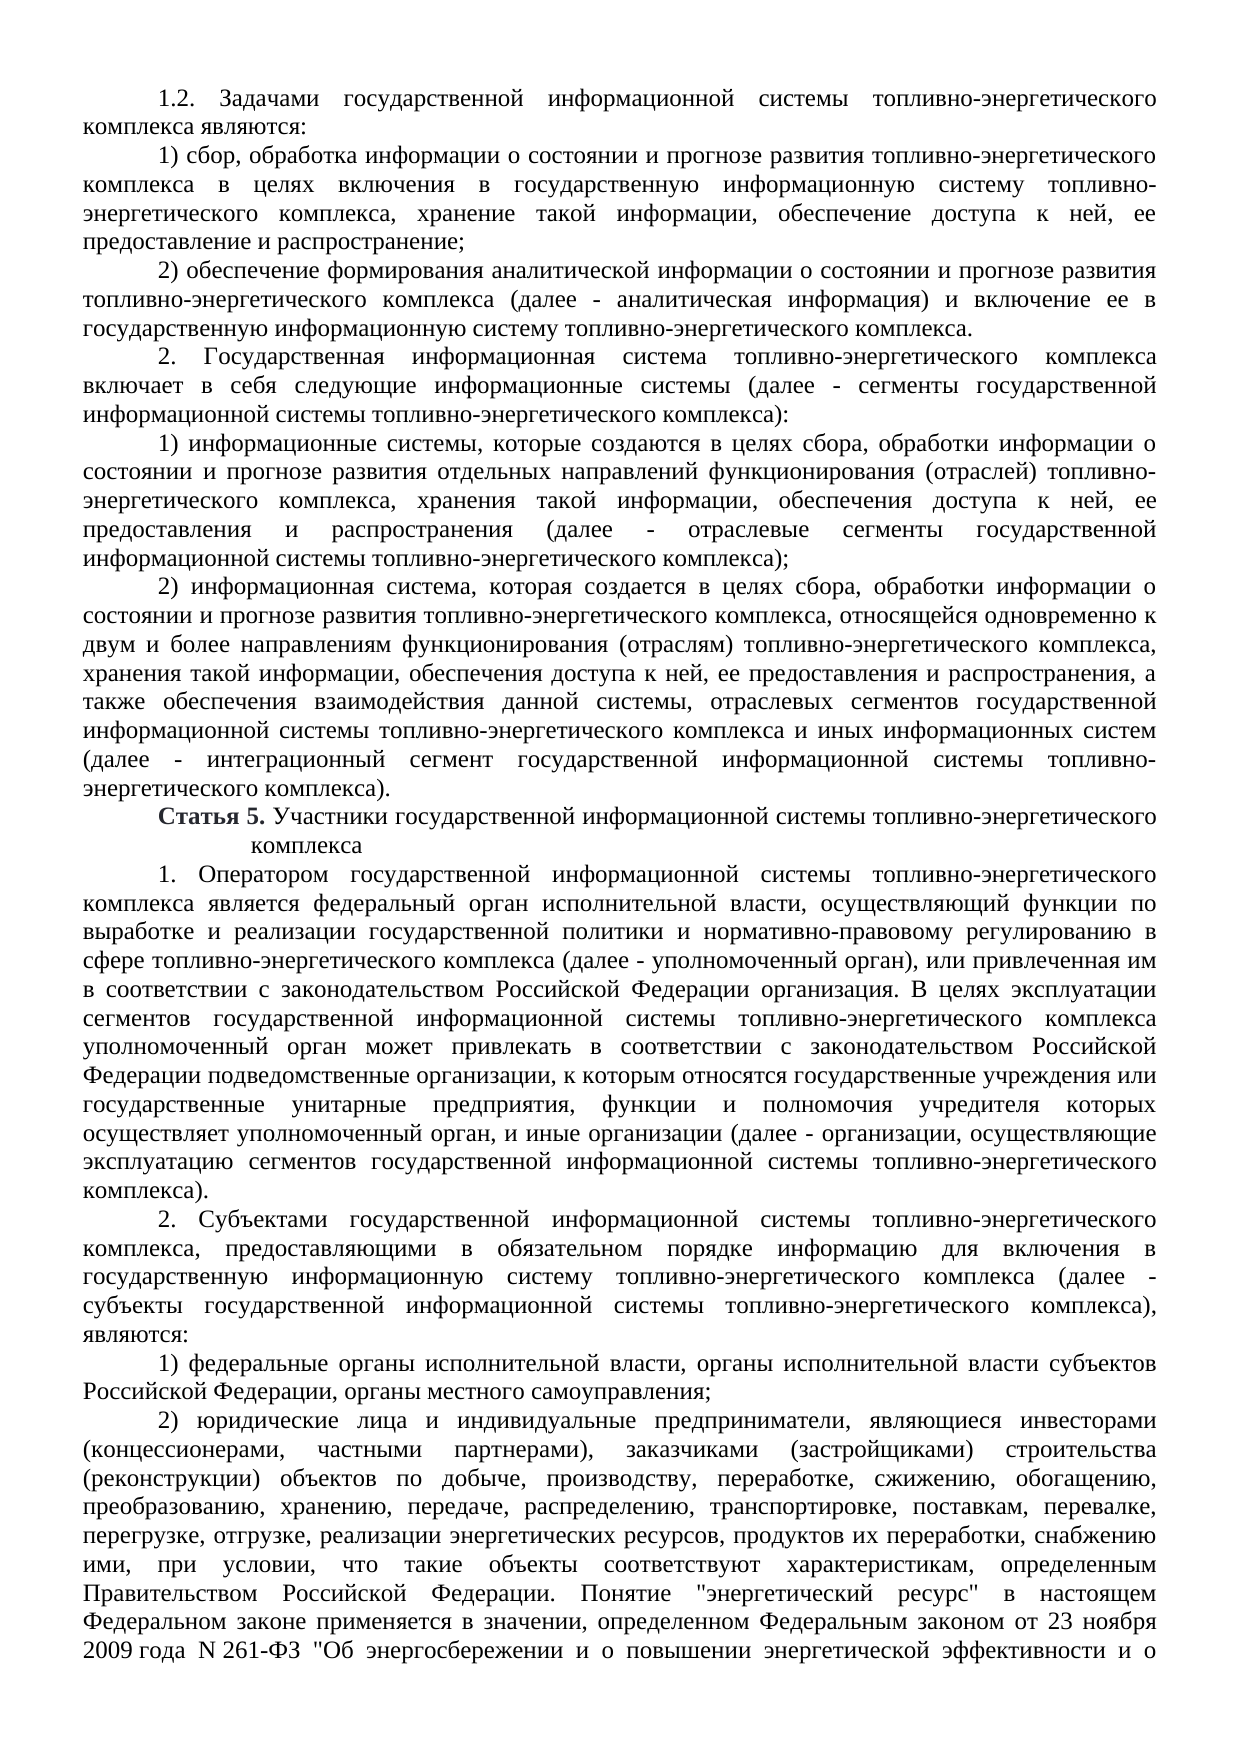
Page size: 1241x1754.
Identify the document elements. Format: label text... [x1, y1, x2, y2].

text 1) информационные системы, которые создаются в целях сбора, обработки информации о состоянии и прогнозе развития отдельных направлений функционирования (отраслей) топливно-энергетического комплекса, хранения такой информации, обеспечения доступа к ней, ее предоставления и распространения (далее - отраслевые сегменты государственной информационной системы топливно-энергетического комплекса); [83, 428, 1157, 571]
text 2) юридические лица и индивидуальные предприниматели, являющиеся инвесторами (концессионерами, частными партнерами), заказчиками (застройщиками) строительства (реконструкции) объектов по добыче, производству, переработке, сжижению, обогащению, преобразованию, хранению, передаче, распределению, транспортировке, поставкам, перевалке, перегрузке, отгрузке, реализации энергетических ресурсов, продуктов их переработки, снабжению ими, при условии, что такие объекты соответствуют характеристикам, определенным Правительством Российской Федерации. Понятие "энергетический ресурс" в настоящем Федеральном законе применяется в значении, определенном Федеральным законом от 23 ноября 2009 года N 261-ФЗ "Об энергосбережении и о повышении энергетической эффективности и о [83, 1405, 1157, 1664]
text Статья 5. Участники государственной информационной системы топливно-энергетического комплекса [158, 801, 1157, 859]
text 1) сбор, обработка информации о состоянии и прогнозе развития топливно-энергетического комплекса в целях включения в государственную информационную систему топливно-энергетического комплекса, хранение такой информации, обеспечение доступа к ней, ее предоставление и распространение; [83, 140, 1157, 255]
text 1.2. Задачами государственной информационной системы топливно-энергетического комплекса являются: [83, 83, 1157, 140]
text 1. Оператором государственной информационной системы топливно-энергетического комплекса является федеральный орган исполнительной власти, осуществляющий функции по выработке и реализации государственной политики и нормативно-правовому регулированию в сфере топливно-энергетического комплекса (далее - уполномоченный орган), или привлеченная им в соответствии с законодательством Российской Федерации организация. В целях эксплуатации сегментов государственной информационной системы топливно-энергетического комплекса уполномоченный орган может привлекать в соответствии с законодательством Российской Федерации подведомственные организации, к которым относятся государственные учреждения или государственные унитарные предприятия, функции и полномочия учредителя которых осуществляет уполномоченный орган, и иные организации (далее - организации, осуществляющие эксплуатацию сегментов государственной информационной системы топливно-энергетического комплекса). [83, 859, 1157, 1204]
text 1) федеральные органы исполнительной власти, органы исполнительной власти субъектов Российской Федерации, органы местного самоуправления; [83, 1348, 1157, 1405]
text 2. Субъектами государственной информационной системы топливно-энергетического комплекса, предоставляющими в обязательном порядке информацию для включения в государственную информационную систему топливно-энергетического комплекса (далее - субъекты государственной информационной системы топливно-энергетического комплекса), являются: [83, 1204, 1157, 1348]
text 2. Государственная информационная система топливно-энергетического комплекса включает в себя следующие информационные системы (далее - сегменты государственной информационной системы топливно-энергетического комплекса): [83, 341, 1157, 428]
text 2) информационная система, которая создается в целях сбора, обработки информации о состоянии и прогнозе развития топливно-энергетического комплекса, относящейся одновременно к двум и более направлениям функционирования (отраслям) топливно-энергетического комплекса, хранения такой информации, обеспечения доступа к ней, ее предоставления и распространения, а также обеспечения взаимодействия данной системы, отраслевых сегментов государственной информационной системы топливно-энергетического комплекса и иных информационных систем (далее - интеграционный сегмент государственной информационной системы топливно-энергетического комплекса). [83, 571, 1157, 801]
text 2) обеспечение формирования аналитической информации о состоянии и прогнозе развития топливно-энергетического комплекса (далее - аналитическая информация) и включение ее в государственную информационную систему топливно-энергетического комплекса. [83, 255, 1157, 341]
